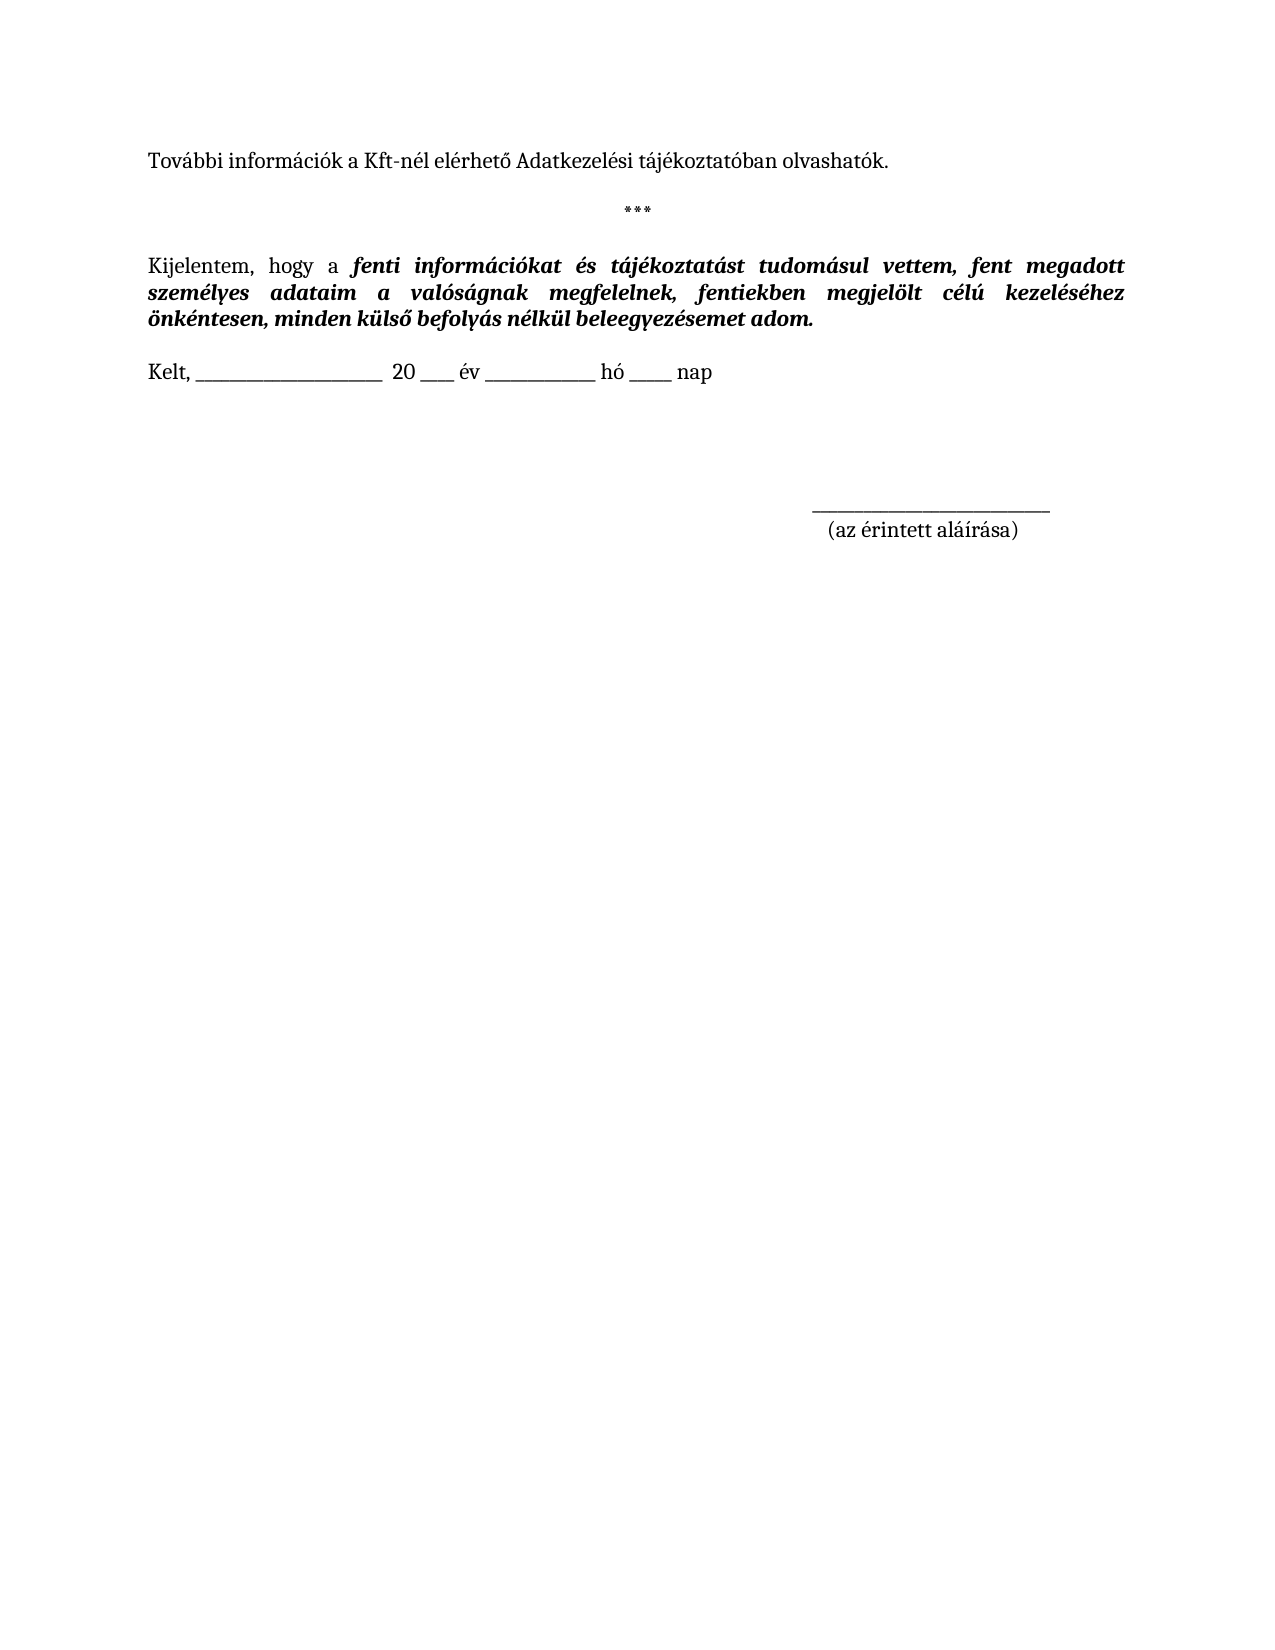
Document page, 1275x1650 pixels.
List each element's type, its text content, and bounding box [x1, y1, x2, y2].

text További információk a Kft-nél elérhető Adatkezelési tájékoztatóban olvashatók. [148, 148, 1127, 174]
text (az érintett aláírása) [148, 517, 1127, 543]
text *** [148, 200, 1127, 227]
text ____________________________ [148, 490, 1127, 517]
text Kelt, ______________________ 20 ____ év _____________ hó _____ nap [148, 358, 1127, 385]
text Kijelentem, hogy a fenti információkat és tájékoztatást tudomásul vettem, fent megadott személyes adataim a valóságnak megfelelnek, fentiekben megjelölt célú kezeléséhez önkéntesen, minden külső befolyás nélkül beleegyezésemet adom. [148, 253, 1127, 332]
